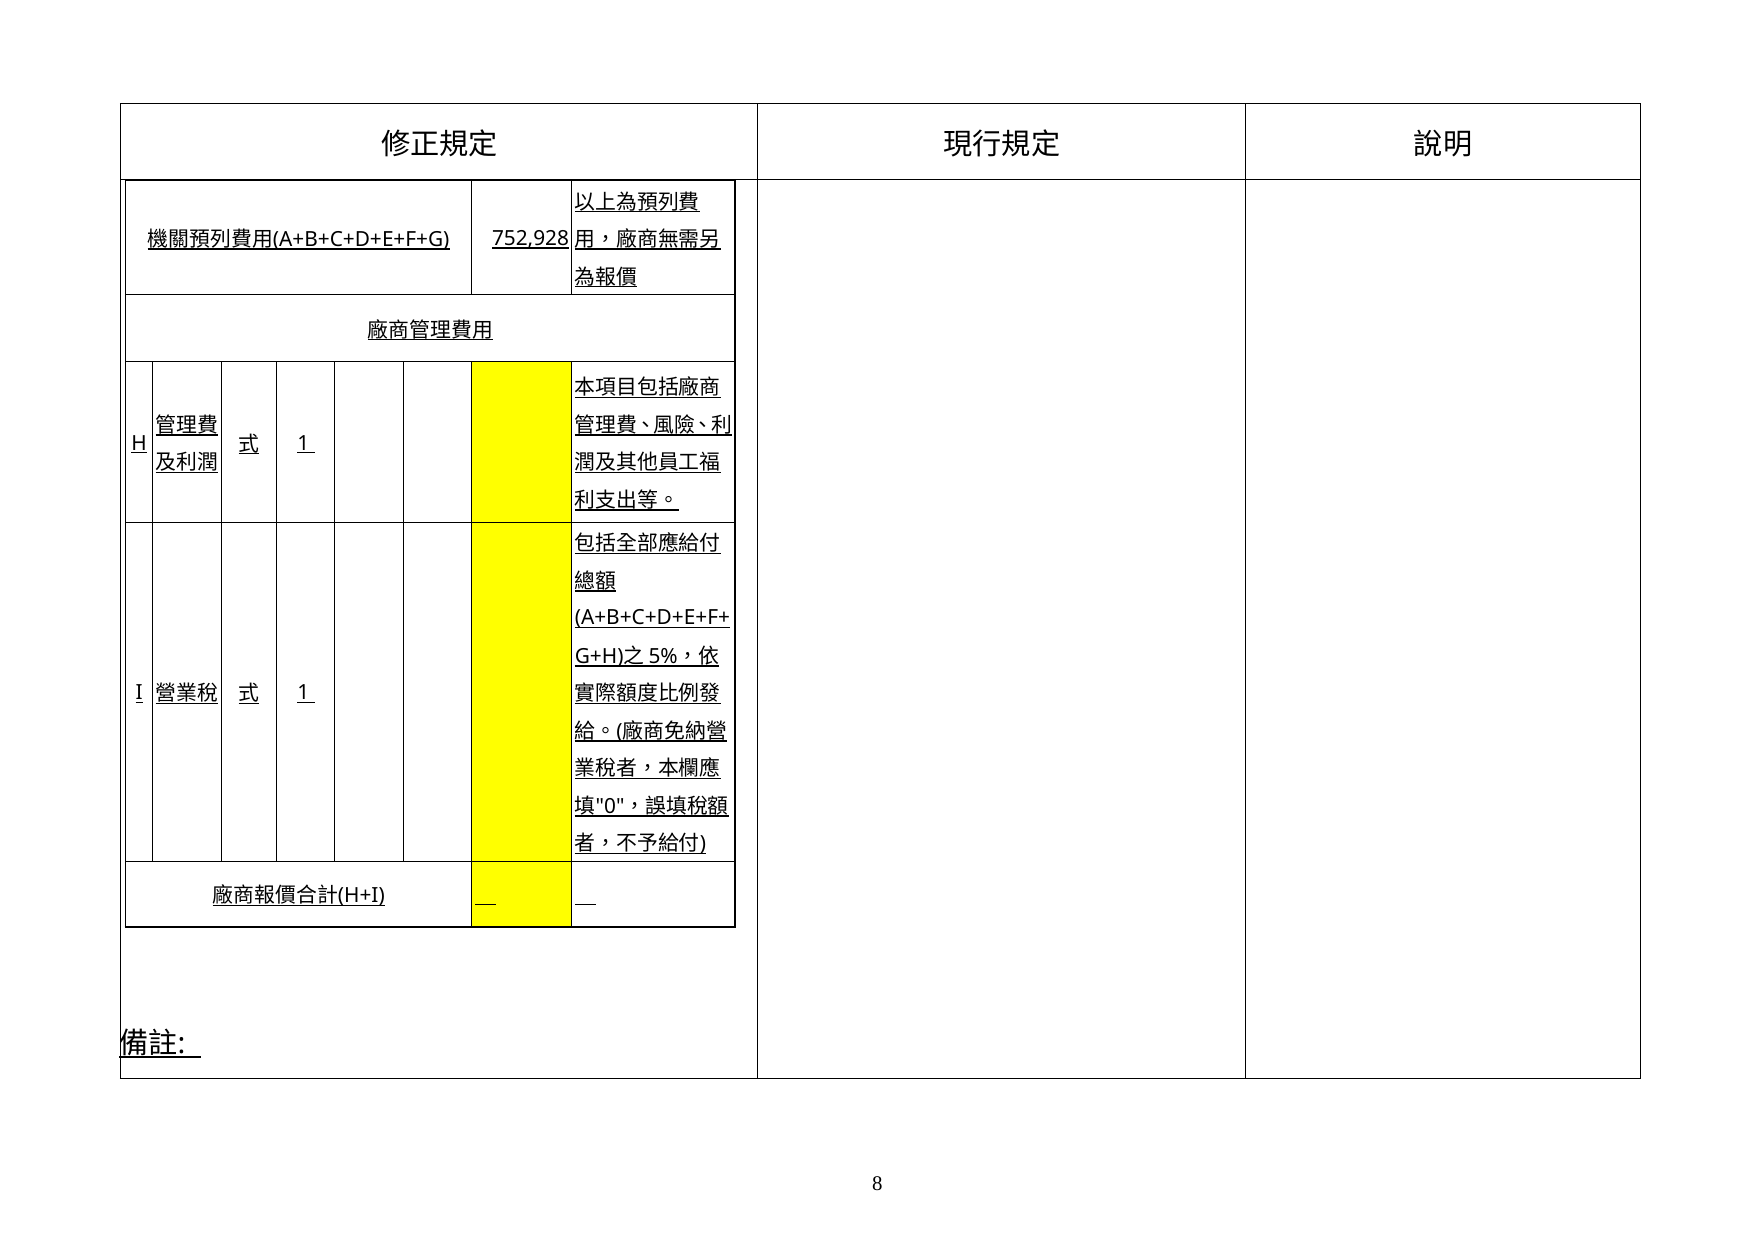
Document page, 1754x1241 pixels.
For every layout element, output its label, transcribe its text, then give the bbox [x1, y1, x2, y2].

table_cell 備註: [121, 180, 757, 1078]
table_cell [572, 862, 734, 926]
table_cell 管理費及利潤 [153, 362, 221, 522]
table_cell [335, 362, 403, 522]
table_cell [404, 523, 471, 861]
table_cell 以上為預列費用，廠商無需另為報價 [572, 181, 734, 294]
table_cell [472, 523, 571, 861]
table_cell 752,928 [472, 181, 571, 294]
table_cell 機關預列費用(A+B+C+D+E+F+G) [126, 181, 471, 294]
table_cell 營業稅 [153, 523, 221, 861]
table_header 說明 [1246, 104, 1640, 179]
table_header 修正規定 [121, 104, 757, 179]
table_cell [758, 180, 1245, 1078]
table_cell 式 [222, 523, 276, 861]
table_cell 包括全部應給付總額(A+B+C+D+E+F+G+H)之5%，依實際額度比例發給。(廠商免納營業稅者，本欄應填"0"，誤填稅額者，不予給付) [572, 523, 734, 861]
table_cell [472, 362, 571, 522]
table_cell H [126, 362, 152, 522]
table_cell [404, 362, 471, 522]
table_cell [1246, 180, 1640, 1078]
table_cell 本項目包括廠商管理費、風險、利潤及其他員工福利支出等。 [572, 362, 734, 522]
table_cell 廠商報價合計(H+I) [126, 862, 471, 926]
table_cell 式 [222, 362, 276, 522]
table_cell I [126, 523, 152, 861]
table_cell 1 [277, 523, 334, 861]
table_cell 廠商管理費用 [126, 295, 734, 361]
table_cell [472, 862, 571, 926]
table_header 現行規定 [758, 104, 1245, 179]
table_cell 1 [277, 362, 334, 522]
table_cell [335, 523, 403, 861]
